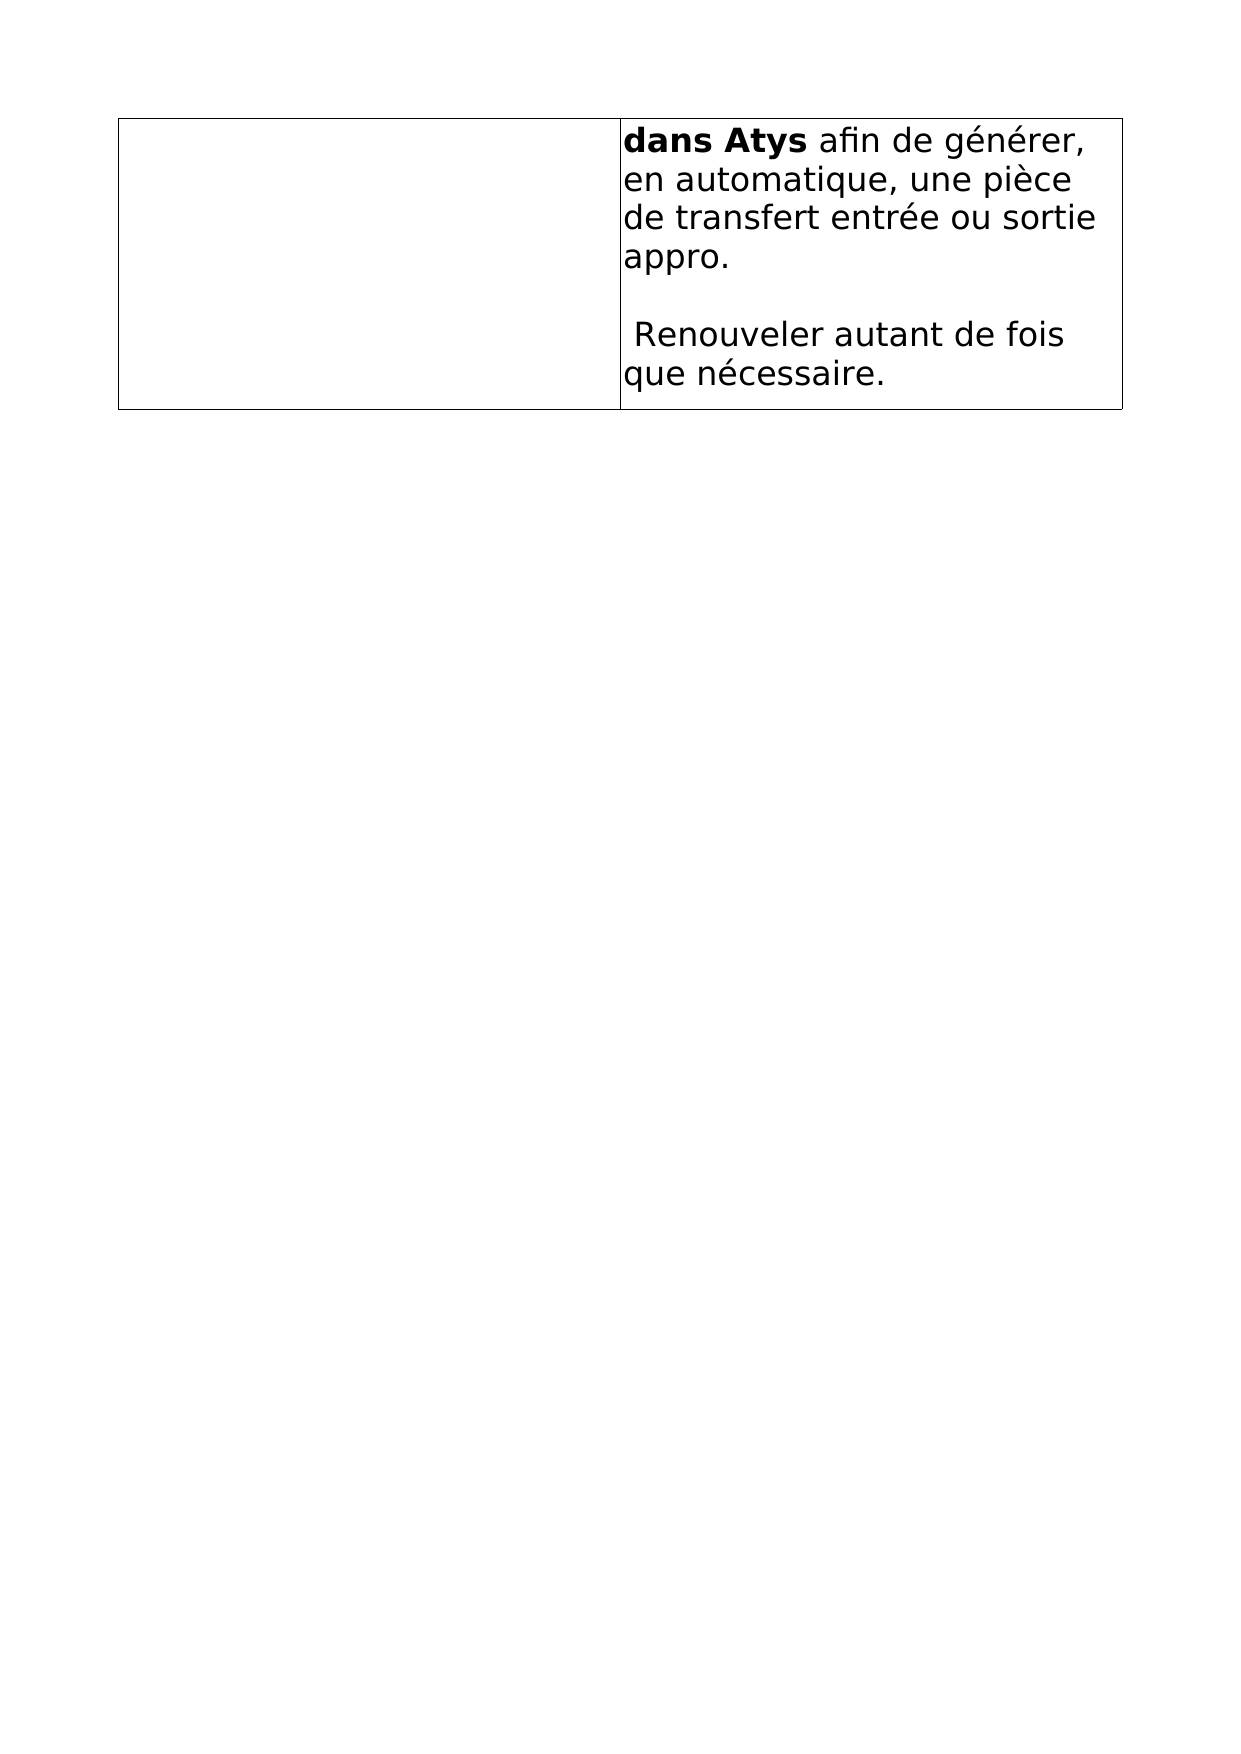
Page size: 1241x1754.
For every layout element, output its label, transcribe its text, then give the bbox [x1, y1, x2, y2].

table_header [119, 119, 620, 408]
table_header dans Atys afin de générer, en automatique, une pièce de transfert entrée ou sortie appro. Renouveler autant de fois que nécessaire. [621, 119, 1122, 408]
